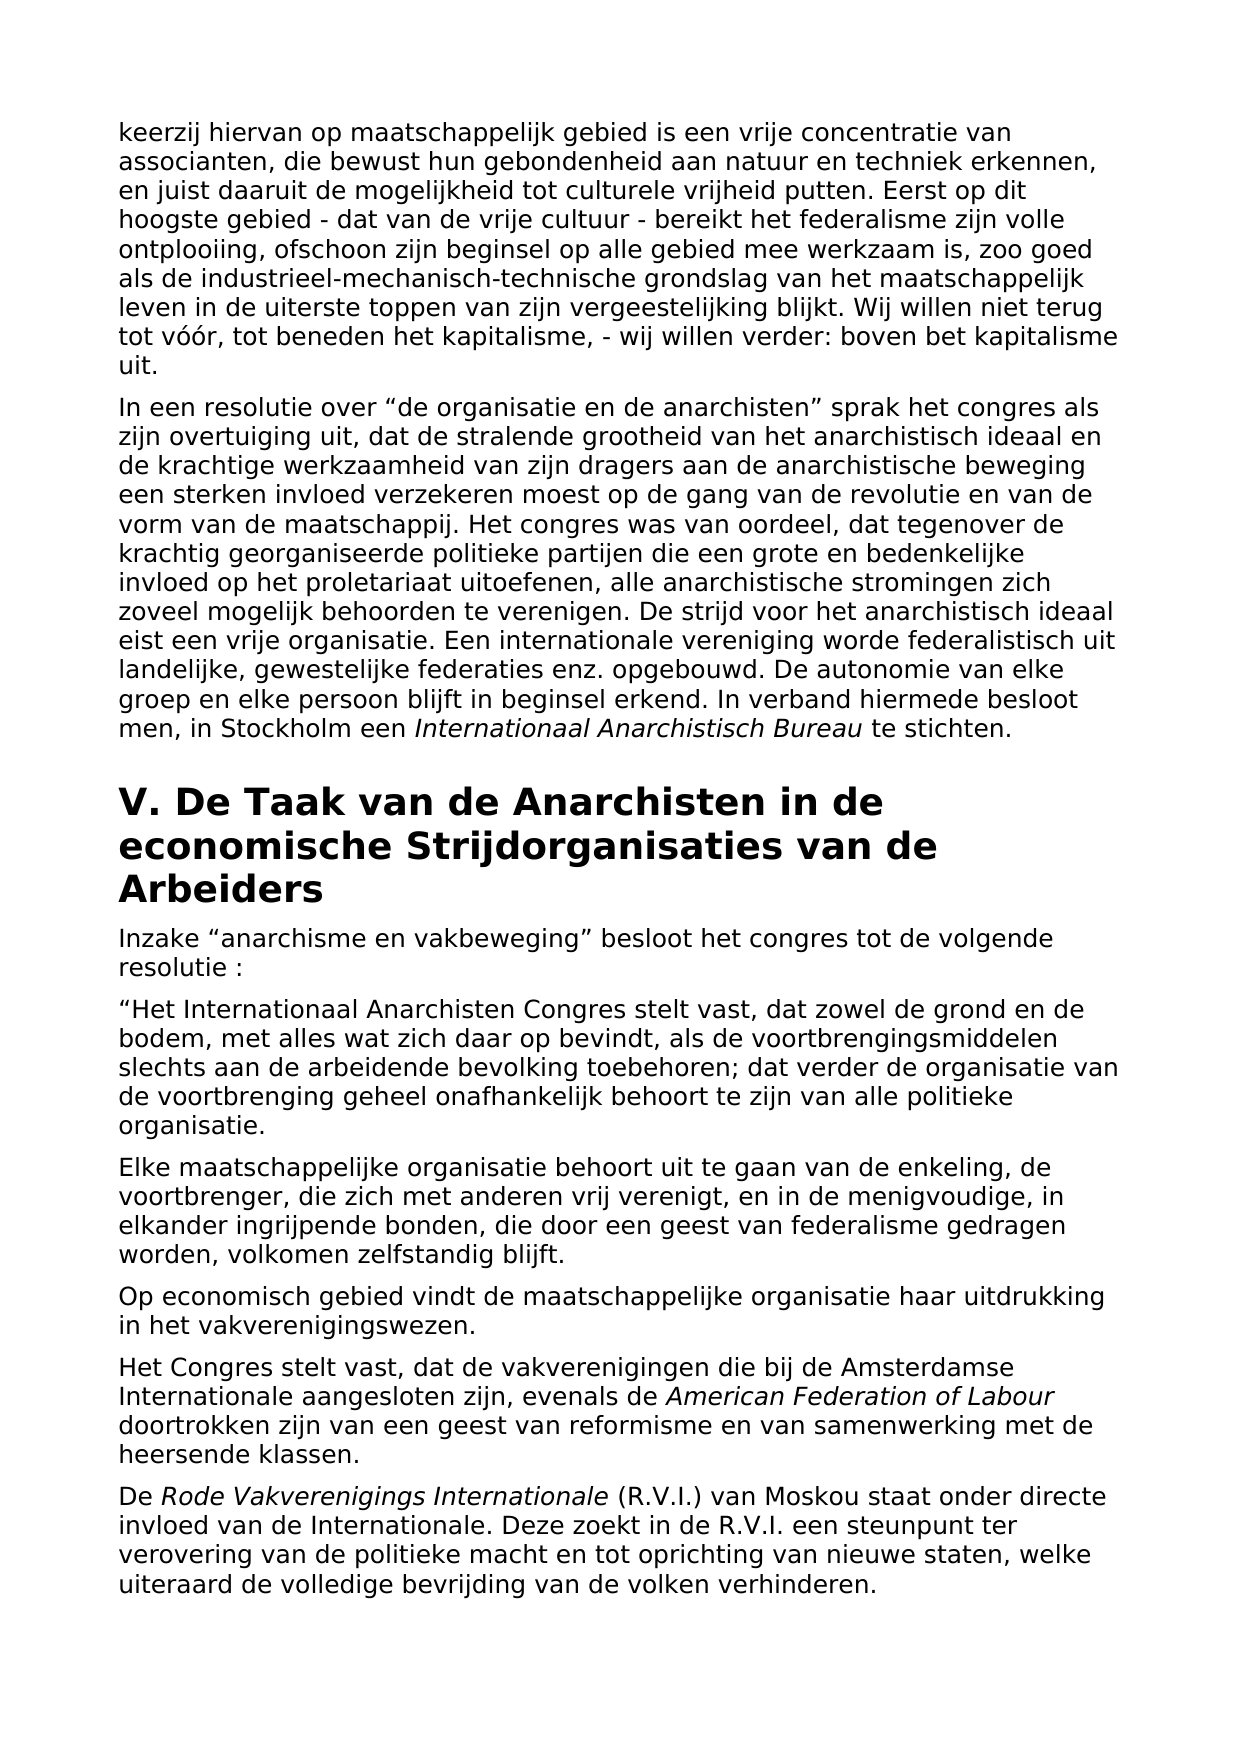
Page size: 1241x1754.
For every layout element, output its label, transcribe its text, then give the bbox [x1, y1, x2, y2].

text Op economisch gebied vindt de maatschappelijke organisatie haar uitdrukking in het vakverenigingswezen. [118, 1282, 1122, 1341]
text “Het Internationaal Anarchisten Congres stelt vast, dat zowel de grond en de bodem, met alles wat zich daar op bevindt, als de voortbrengingsmiddelen slechts aan de arbeidende bevolking toebehoren; dat verder de organisatie van de voortbrenging geheel onafhankelijk behoort te zijn van alle politieke organisatie. [118, 995, 1122, 1141]
text De Rode Vakverenigings Internationale (R.V.I.) van Moskou staat onder directe invloed van de Internationale. Deze zoekt in de R.V.I. een steunpunt ter verovering van de politieke macht en tot oprichting van nieuwe staten, welke uiteraard de volledige bevrijding van de volken verhinderen. [118, 1482, 1122, 1599]
text Elke maatschappelijke organisatie behoort uit te gaan van de enkeling, de voortbrenger, die zich met anderen vrij verenigt, en in de menigvoudige, in elkander ingrijpende bonden, die door een geest van federalisme gedragen worden, volkomen zelfstandig blijft. [118, 1153, 1122, 1270]
text Het Congres stelt vast, dat de vakverenigingen die bij de Amsterdamse Internationale aangesloten zijn, evenals de American Federation of Labour doortrokken zijn van een geest van reformisme en van samenwerking met de heersende klassen. [118, 1353, 1122, 1470]
text In een resolutie over “de organisatie en de anarchisten” sprak het congres als zijn overtuiging uit, dat de stralende grootheid van het anarchistisch ideaal en de krachtige werkzaamheid van zijn dragers aan de anarchistische beweging een sterken invloed verzekeren moest op de gang van de revolutie en van de vorm van de maatschappij. Het congres was van oordeel, dat tegenover de krachtig georganiseerde politieke partijen die een grote en bedenkelijke invloed op het proletariaat uitoefenen, alle anarchistische stromingen zich zoveel mogelijk behoorden te verenigen. De strijd voor het anarchistisch ideaal eist een vrije organisatie. Een internationale vereniging worde federalistisch uit landelijke, gewestelijke federaties enz. opgebouwd. De autonomie van elke groep en elke persoon blijft in beginsel erkend. In verband hiermede besloot men, in Stockholm een Internationaal Anarchistisch Bureau te stichten. [118, 393, 1122, 743]
subtitle V. De Taak van de Anarchisten in de economische Strijdorganisaties van de Arbeiders [118, 781, 1122, 912]
text Inzake “anarchisme en vakbeweging” besloot het congres tot de volgende resolutie : [118, 924, 1122, 982]
text keerzij hiervan op maatschappelijk gebied is een vrije concentratie van associanten, die bewust hun gebondenheid aan natuur en techniek erkennen, en juist daaruit de mogelijkheid tot culturele vrijheid putten. Eerst op dit hoogste gebied - dat van de vrije cultuur - bereikt het federalisme zijn volle ontplooiing, ofschoon zijn beginsel op alle gebied mee werkzaam is, zoo goed als de industrieel-mechanisch-technische grondslag van het maatschappelijk leven in de uiterste toppen van zijn vergeestelijking blijkt. Wij willen niet terug tot vóór, tot beneden het kapitalisme, - wij willen verder: boven bet kapitalisme uit. [118, 118, 1122, 381]
